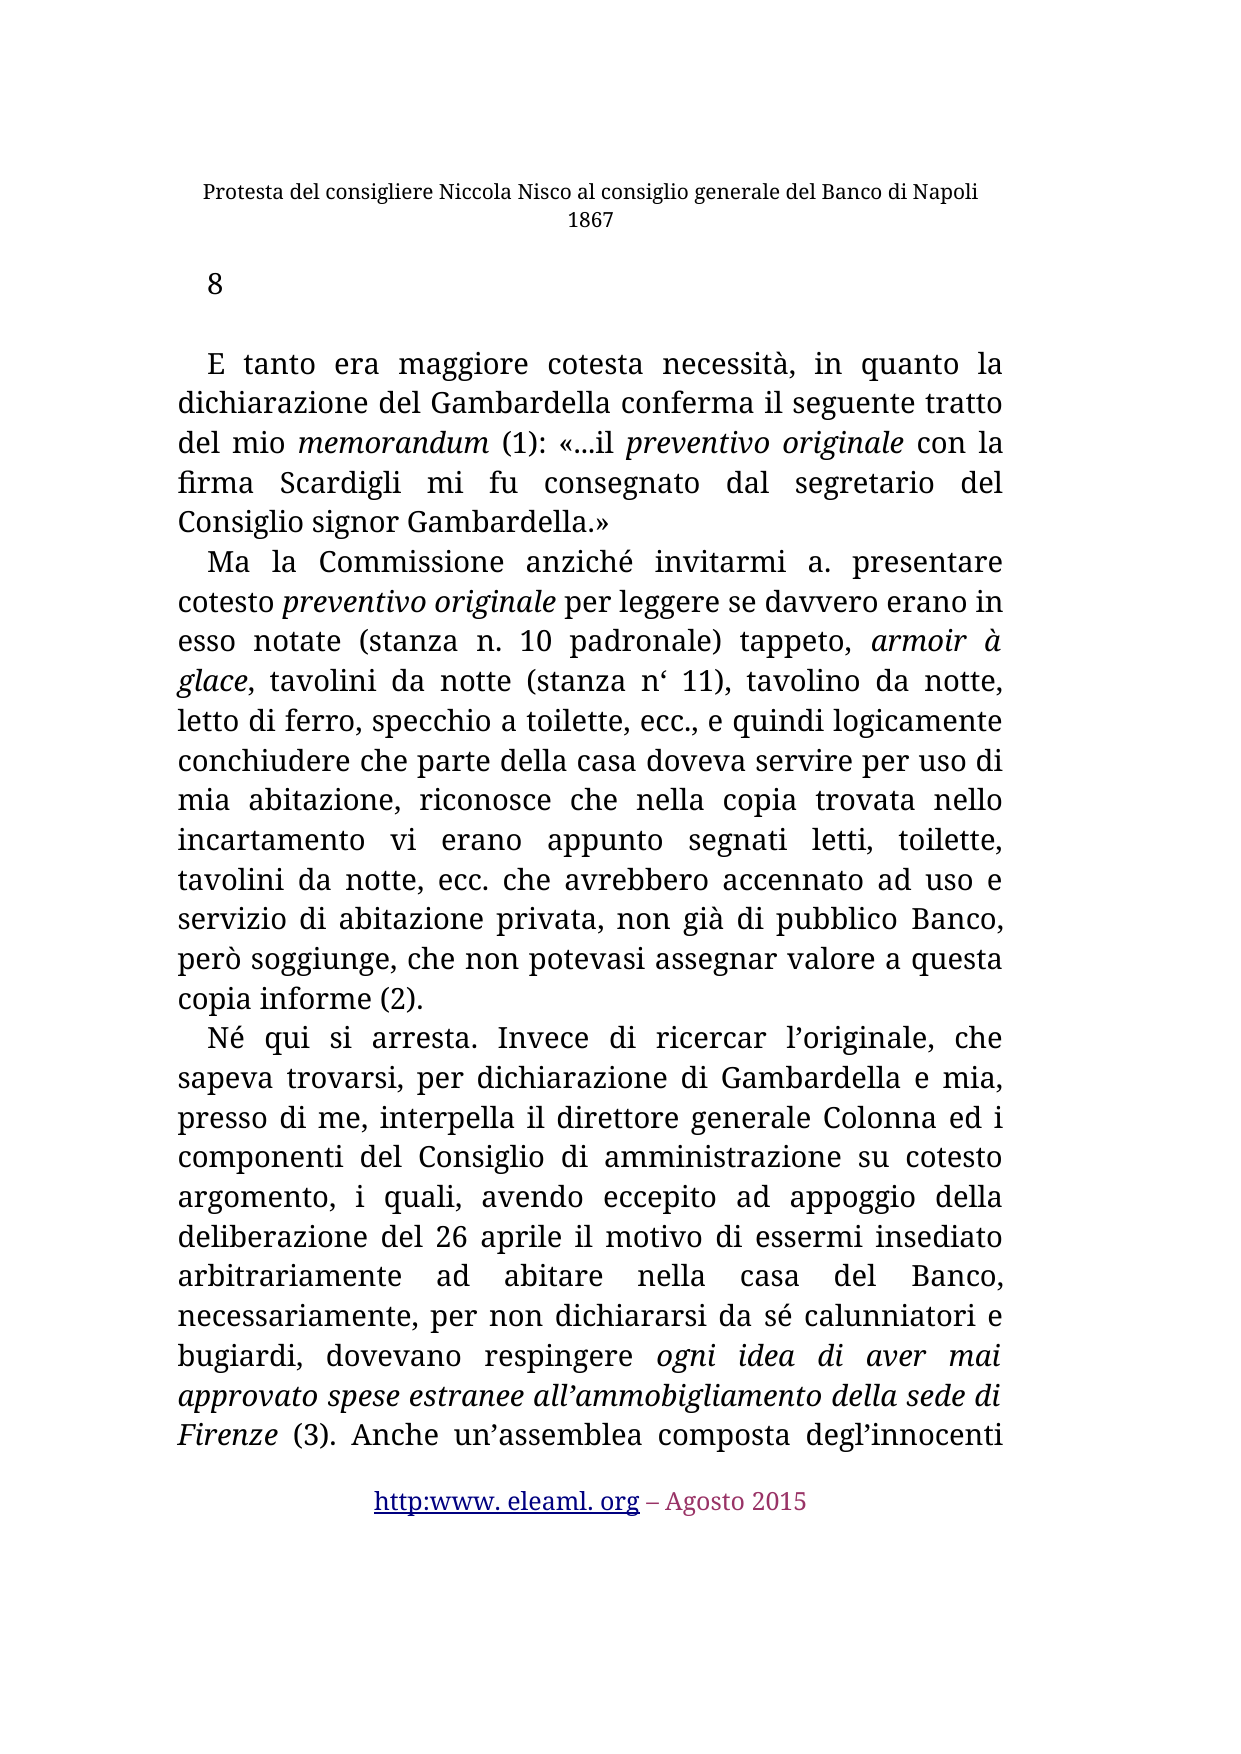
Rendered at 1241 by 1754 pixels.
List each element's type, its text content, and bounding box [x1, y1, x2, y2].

text 8 [177, 263, 1004, 303]
text Ma la Commissione anziché invitarmi a. presentare cotesto preventivo originale per leggere se davvero erano in esso notate (stanza n. 10 padronale) tappeto, armoir à glace, tavolini da notte (stanza n‘ 11), tavolino da notte, letto di ferro, specchio a toilette, ecc., e quindi logicamente conchiudere che parte della casa doveva servire per uso di mia abitazione, riconosce che nella copia trovata nello incartamento vi erano appunto segnati letti, toilette, tavolini da notte, ecc. che avrebbero accennato ad uso e servizio di abitazione privata, non già di pubblico Banco, però soggiunge, che non potevasi assegnar valore a questa copia informe (2). [177, 541, 1004, 1018]
text Né qui si arresta. Invece di ricercar l’originale, che sapeva trovarsi, per dichiarazione di Gambardella e mia, presso di me, interpella il direttore generale Colonna ed i componenti del Consiglio di amministrazione su cotesto argomento, i quali, avendo eccepito ad appoggio della deliberazione del 26 aprile il motivo di essermi insediato arbitrariamente ad abitare nella casa del Banco, necessariamente, per non dichiararsi da sé calunniatori e bugiardi, dovevano respingere ogni idea di aver mai approvato spese estranee all’ammobigliamento della sede di Firenze (3). Anche un’assemblea composta degl’innocenti [177, 1018, 1004, 1454]
text E tanto era maggiore cotesta necessità, in quanto la dichiarazione del Gambardella conferma il seguente tratto del mio memorandum (1): «...il preventivo originale con la firma Scardigli mi fu consegnato dal segretario del Consiglio signor Gambardella.» [177, 343, 1004, 541]
